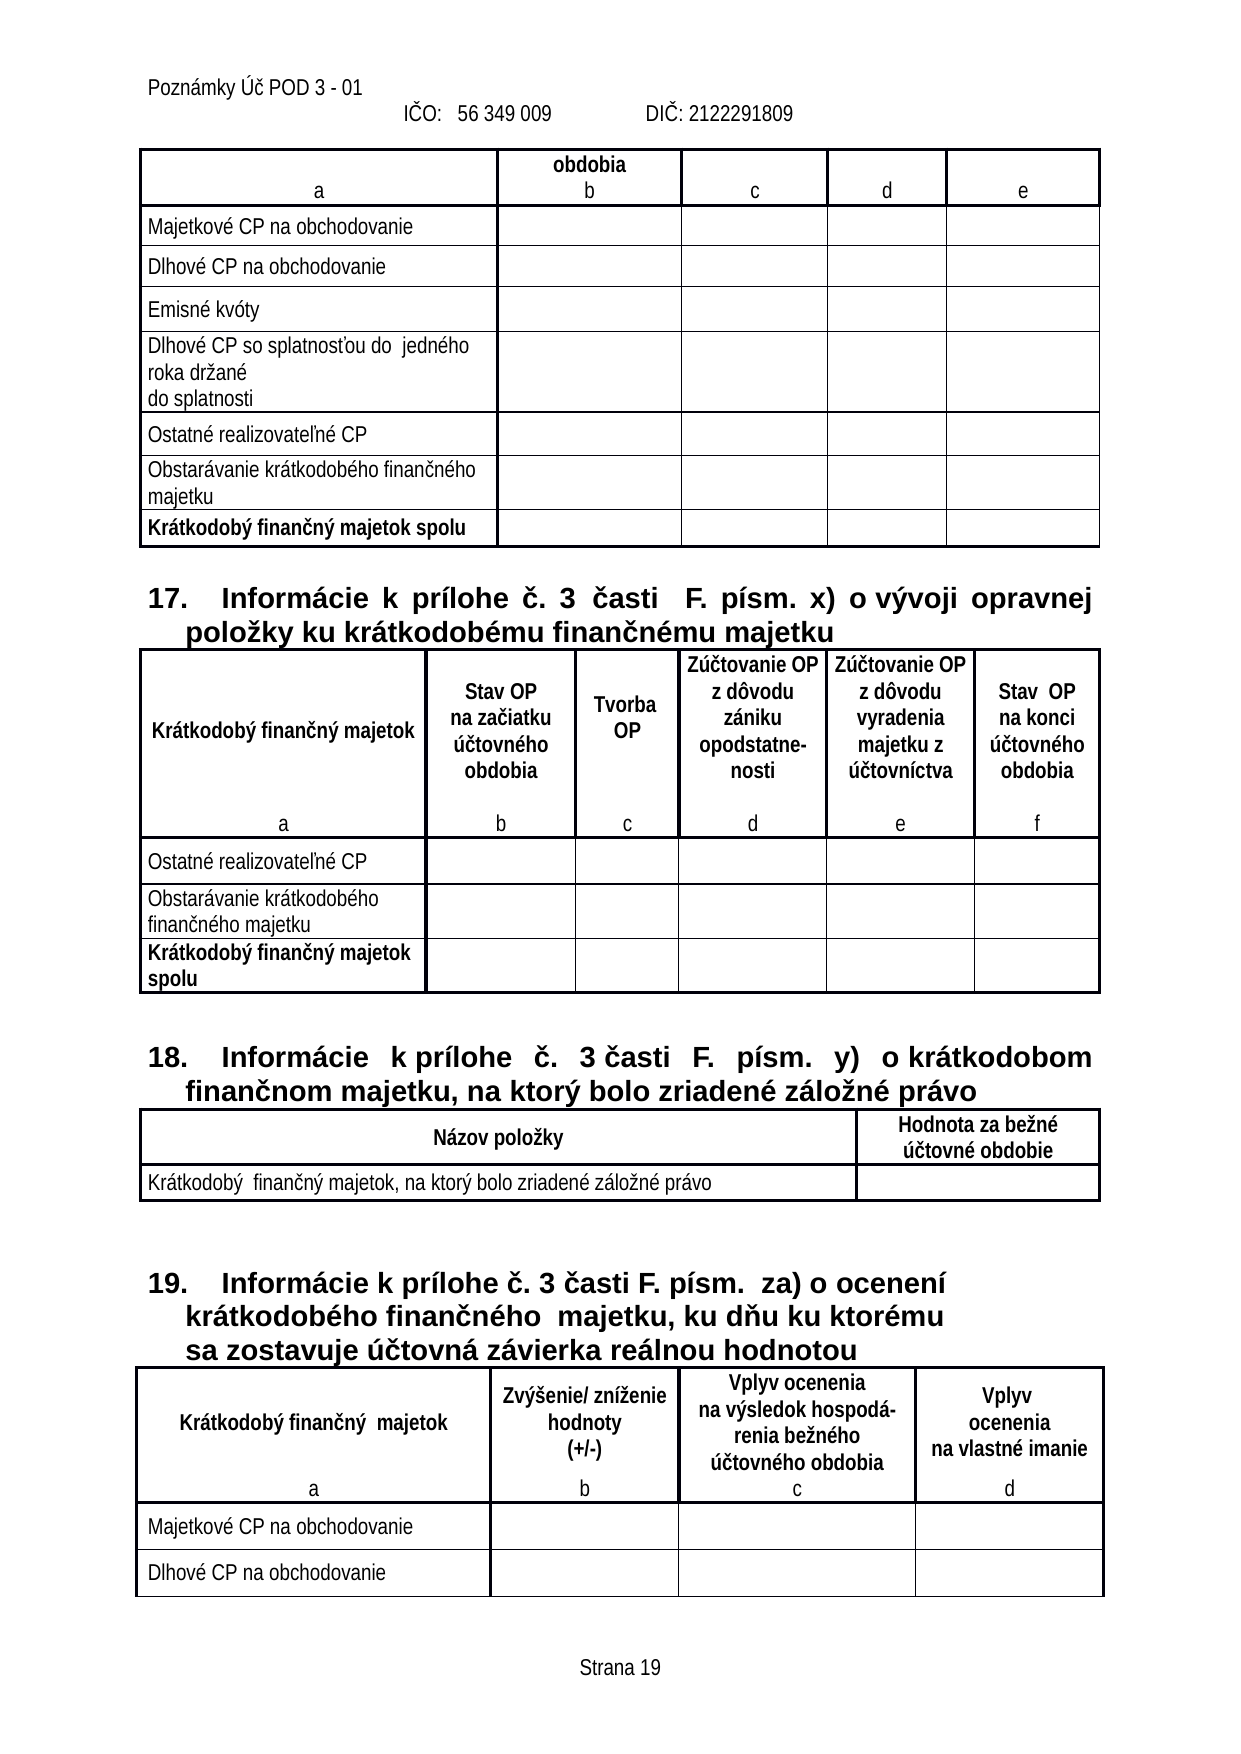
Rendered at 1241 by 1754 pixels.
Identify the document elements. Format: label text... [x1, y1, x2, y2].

table_cell [827, 839, 974, 883]
table_cell e [828, 810, 973, 836]
table_cell [828, 287, 946, 331]
table_header Vplyv ocenenia na vlastné imanie [917, 1369, 1102, 1475]
table_cell [947, 332, 1099, 411]
table_cell [828, 207, 946, 245]
table_cell f [976, 810, 1098, 836]
title Informácie k prílohe č. 3 časti F. písm. y) o krátkodobom finančnom majetku, na ktorý bolo zriadené záložné právo [148, 1040, 1092, 1107]
table_header Zvýšenie/ zníženie hodnoty (+/-) [492, 1369, 677, 1475]
table_cell [947, 413, 1099, 455]
title Informácie k prílohe č. 3 časti F. písm. x) o vývoji opravnej položky ku krátkodobému finančnému majetku [148, 581, 1092, 648]
table_cell obdobia [499, 151, 680, 177]
table_cell Krátkodobý finančný majetok, na ktorý bolo zriadené záložné právo [142, 1166, 855, 1199]
table_cell [916, 1550, 1102, 1596]
table_header [142, 151, 496, 177]
table_cell c [683, 177, 826, 203]
table_cell [948, 151, 1098, 177]
table_cell Krátkodobý finančný majetok spolu [142, 510, 496, 544]
table_cell Emisné kvóty [142, 287, 496, 331]
table_cell [679, 939, 826, 991]
table_cell [828, 246, 946, 286]
table_cell [576, 885, 678, 937]
table_cell [683, 151, 826, 177]
table_cell [679, 885, 826, 937]
table_cell [682, 413, 827, 455]
table_cell [682, 287, 827, 331]
table_cell [828, 456, 946, 509]
table_cell Obstarávanie krátkodobého finančného majetku [142, 885, 424, 937]
table_cell d [829, 177, 945, 203]
table_cell [428, 839, 575, 883]
table_cell [499, 332, 681, 411]
table_header Vplyv ocenenia na výsledok hospodá-renia bežného účtovného obdobia [681, 1369, 914, 1475]
table_cell [499, 413, 681, 455]
table_cell Majetkové CP na obchodovanie [138, 1504, 489, 1548]
table_cell [829, 151, 945, 177]
table_cell Majetkové CP na obchodovanie [142, 207, 496, 245]
table_cell [576, 939, 678, 991]
table_cell [576, 839, 678, 883]
table_cell Ostatné realizovateľné CP [142, 413, 496, 455]
table_cell [827, 939, 974, 991]
table_cell a [138, 1475, 489, 1501]
table_cell Dlhové CP na obchodovanie [138, 1550, 489, 1596]
table_cell [428, 939, 575, 991]
table_cell [682, 510, 827, 544]
table_cell [682, 456, 827, 509]
table_cell a [142, 810, 424, 836]
table_cell [679, 839, 826, 883]
table_header Krátkodobý finančný majetok [138, 1369, 489, 1475]
title Informácie k prílohe č. 3 časti F. písm. za) o ocenení krátkodobého finančného majetku, ku dňu ku ktorému sa zostavuje účtovná závierka reálnou hodnotou [148, 1266, 1092, 1366]
table_cell [828, 413, 946, 455]
table_cell [499, 246, 681, 286]
table_cell c [681, 1475, 914, 1501]
table_cell b [428, 810, 574, 836]
table_cell Dlhové CP na obchodovanie [142, 246, 496, 286]
table_cell [492, 1504, 678, 1548]
table_cell [947, 510, 1099, 544]
table_header Zúčtovanie OP z dôvodu zániku opodstatne-nosti [681, 651, 825, 809]
table_cell Obstarávanie krátkodobého finančného majetku [142, 456, 496, 509]
table_header Stav OP na začiatku účtovného obdobia [428, 651, 574, 809]
table_cell b [499, 177, 680, 203]
table_cell e [948, 177, 1098, 203]
table_cell [975, 885, 1098, 937]
table_header Krátkodobý finančný majetok [142, 651, 424, 809]
table_header Tvorba OP [577, 651, 677, 809]
table_cell d [681, 810, 825, 836]
table_cell [682, 207, 827, 245]
table_header Hodnota za bežné účtovné obdobie [858, 1111, 1098, 1163]
table_cell [828, 332, 946, 411]
table_cell [679, 1550, 915, 1596]
table_cell Krátkodobý finančný majetok spolu [142, 939, 424, 991]
table_cell [492, 1550, 678, 1596]
table_cell [947, 207, 1099, 245]
table_cell [947, 287, 1099, 331]
table_cell [428, 885, 575, 937]
table_header Stav OP na konci účtovného obdobia [976, 651, 1098, 809]
table_cell [828, 510, 946, 544]
table_cell [916, 1504, 1102, 1548]
table_cell [499, 510, 681, 544]
table_cell Ostatné realizovateľné CP [142, 839, 424, 883]
table_cell [499, 456, 681, 509]
table_cell [975, 839, 1098, 883]
table_cell Dlhové CP so splatnosťou do jedného roka držané do splatnosti [142, 332, 496, 411]
table_header Zúčtovanie OP z dôvodu vyradenia majetku z účtovníctva [828, 651, 973, 809]
table_cell b [492, 1475, 677, 1501]
table_cell [499, 207, 681, 245]
table_cell [682, 246, 827, 286]
table_cell d [917, 1475, 1102, 1501]
table_cell [858, 1166, 1098, 1199]
table_cell [679, 1504, 915, 1548]
table_cell [947, 456, 1099, 509]
table_cell [499, 287, 681, 331]
table_cell [947, 246, 1099, 286]
table_cell a [142, 177, 496, 203]
table_cell c [577, 810, 677, 836]
table_cell [975, 939, 1098, 991]
table_cell [827, 885, 974, 937]
table_cell [682, 332, 827, 411]
table_header Názov položky [142, 1111, 855, 1163]
